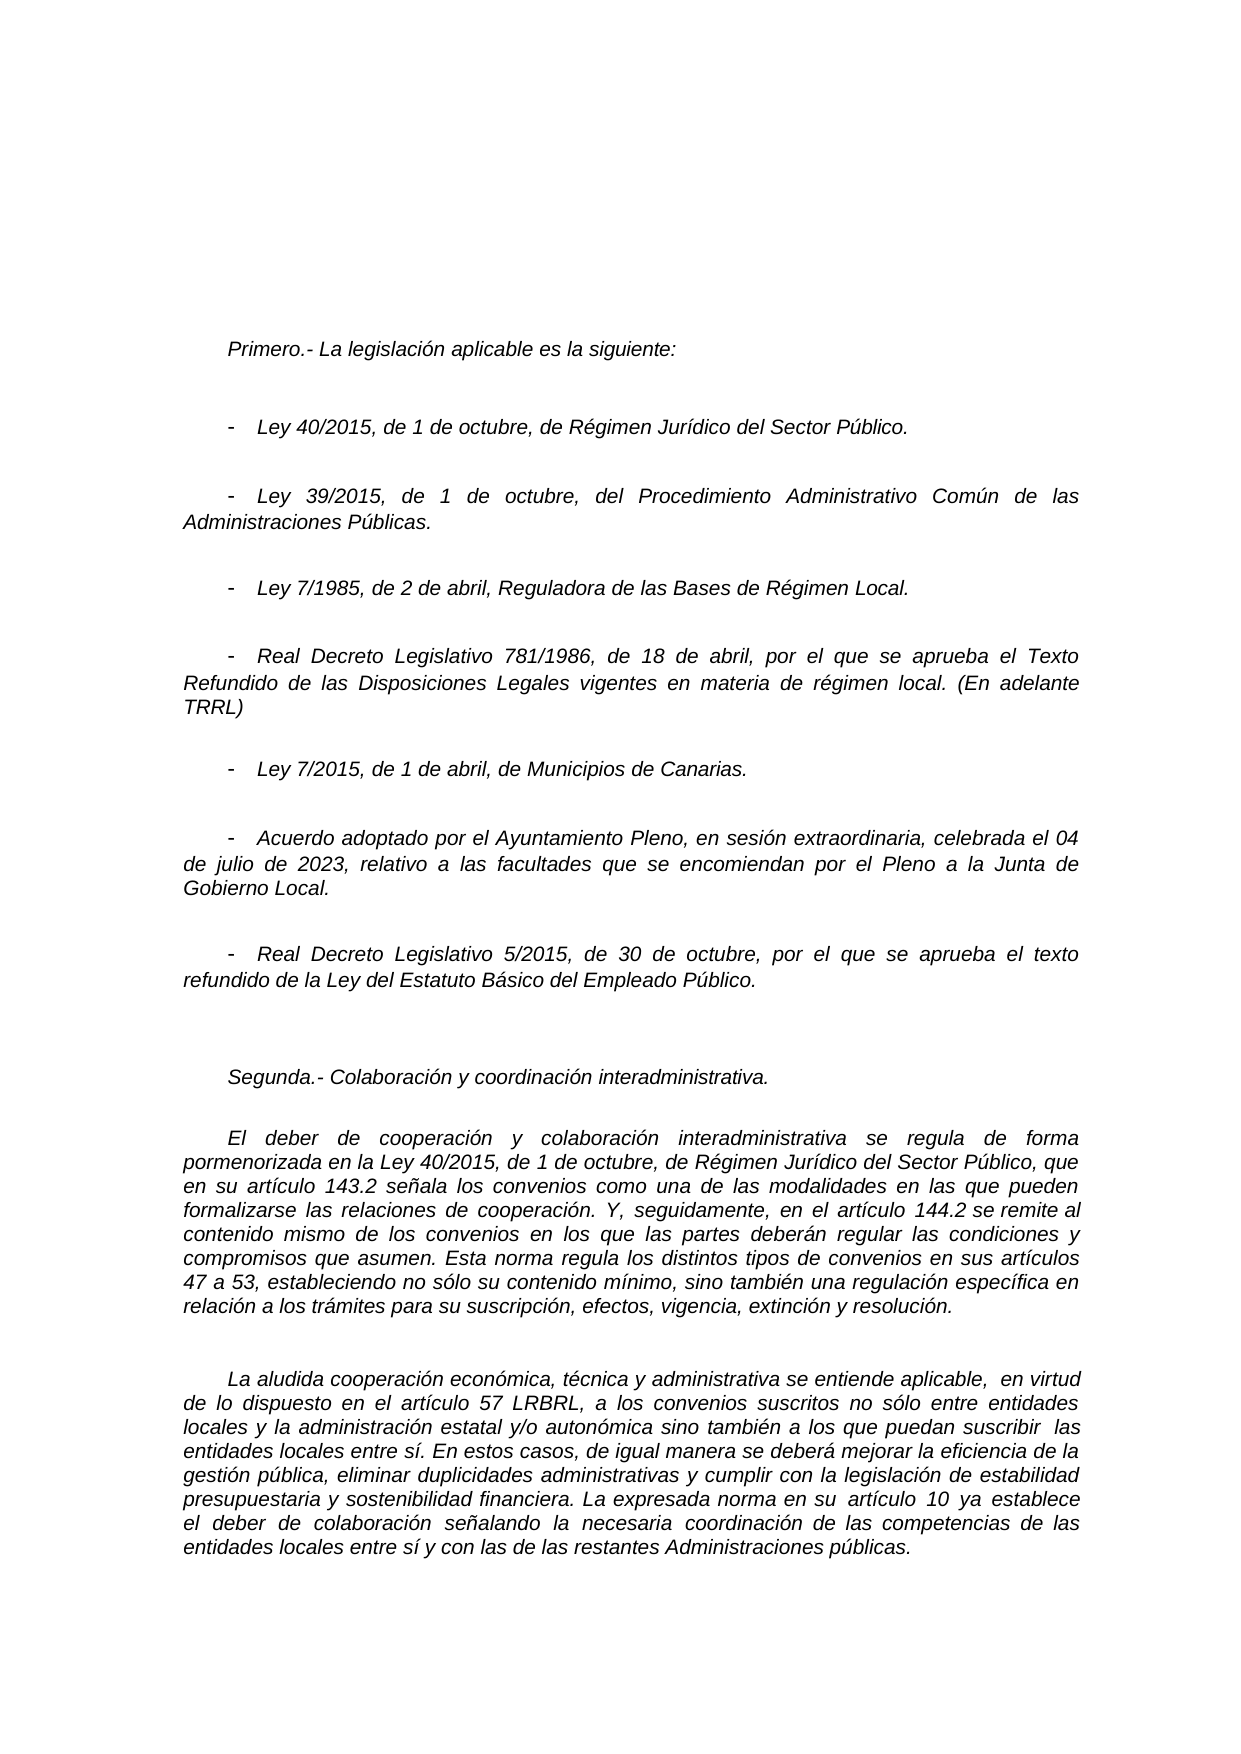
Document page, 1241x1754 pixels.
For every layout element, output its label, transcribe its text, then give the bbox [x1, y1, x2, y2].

list Ley 40/2015, de 1 de octubre, de Régimen Jurídico del Sector Público. [183, 410, 1081, 441]
list Real Decreto Legislativo 5/2015, de 30 de octubre, por el que se aprueba el texto refundido de la Ley del Estatuto Básico del Empleado Público. [183, 937, 1081, 992]
text Primero.- La legislación aplicable es la siguiente: [183, 337, 1081, 361]
list Real Decreto Legislativo 781/1986, de 18 de abril, por el que se aprueba el Texto Refundido de las Disposiciones Legales vigentes en materia de régimen local. (En adelante TRRL) [183, 639, 1081, 718]
text El deber de cooperación y colaboración interadministrativa se regula de forma pormenorizada en la Ley 40/2015, de 1 de octubre, de Régimen Jurídico del Sector Público, que en su artículo 143.2 señala los convenios como una de las modalidades en las que pueden formalizarse las relaciones de cooperación. Y, seguidamente, en el artículo 144.2 se remite al contenido mismo de los convenios en los que las partes deberán regular las condiciones y compromisos que asumen. Esta norma regula los distintos tipos de convenios en sus artículos 47 a 53, estableciendo no sólo su contenido mínimo, sino también una regulación específica en relación a los trámites para su suscripción, efectos, vigencia, extinción y resolución. [183, 1126, 1081, 1318]
list Ley 39/2015, de 1 de octubre, del Procedimiento Administrativo Común de las Administraciones Públicas. [183, 479, 1081, 534]
subtitle Segunda.- Colaboración y coordinación interadministrativa. [183, 1065, 1081, 1089]
list Acuerdo adoptado por el Ayuntamiento Pleno, en sesión extraordinaria, celebrada el 04 de julio de 2023, relativo a las facultades que se encomiendan por el Pleno a la Junta de Gobierno Local. [183, 821, 1081, 900]
list Ley 7/1985, de 2 de abril, Reguladora de las Bases de Régimen Local. [183, 571, 1081, 602]
text La aludida cooperación económica, técnica y administrativa se entiende aplicable, en virtud de lo dispuesto en el artículo 57 LRBRL, a los convenios suscritos no sólo entre entidades locales y la administración estatal y/o autonómica sino también a los que puedan suscribir las entidades locales entre sí. En estos casos, de igual manera se deberá mejorar la eficiencia de la gestión pública, eliminar duplicidades administrativas y cumplir con la legislación de estabilidad presupuestaria y sostenibilidad financiera. La expresada norma en su artículo 10 ya establece el deber de colaboración señalando la necesaria coordinación de las competencias de las entidades locales entre sí y con las de las restantes Administraciones públicas. [183, 1367, 1081, 1558]
list Ley 7/2015, de 1 de abril, de Municipios de Canarias. [183, 752, 1081, 783]
